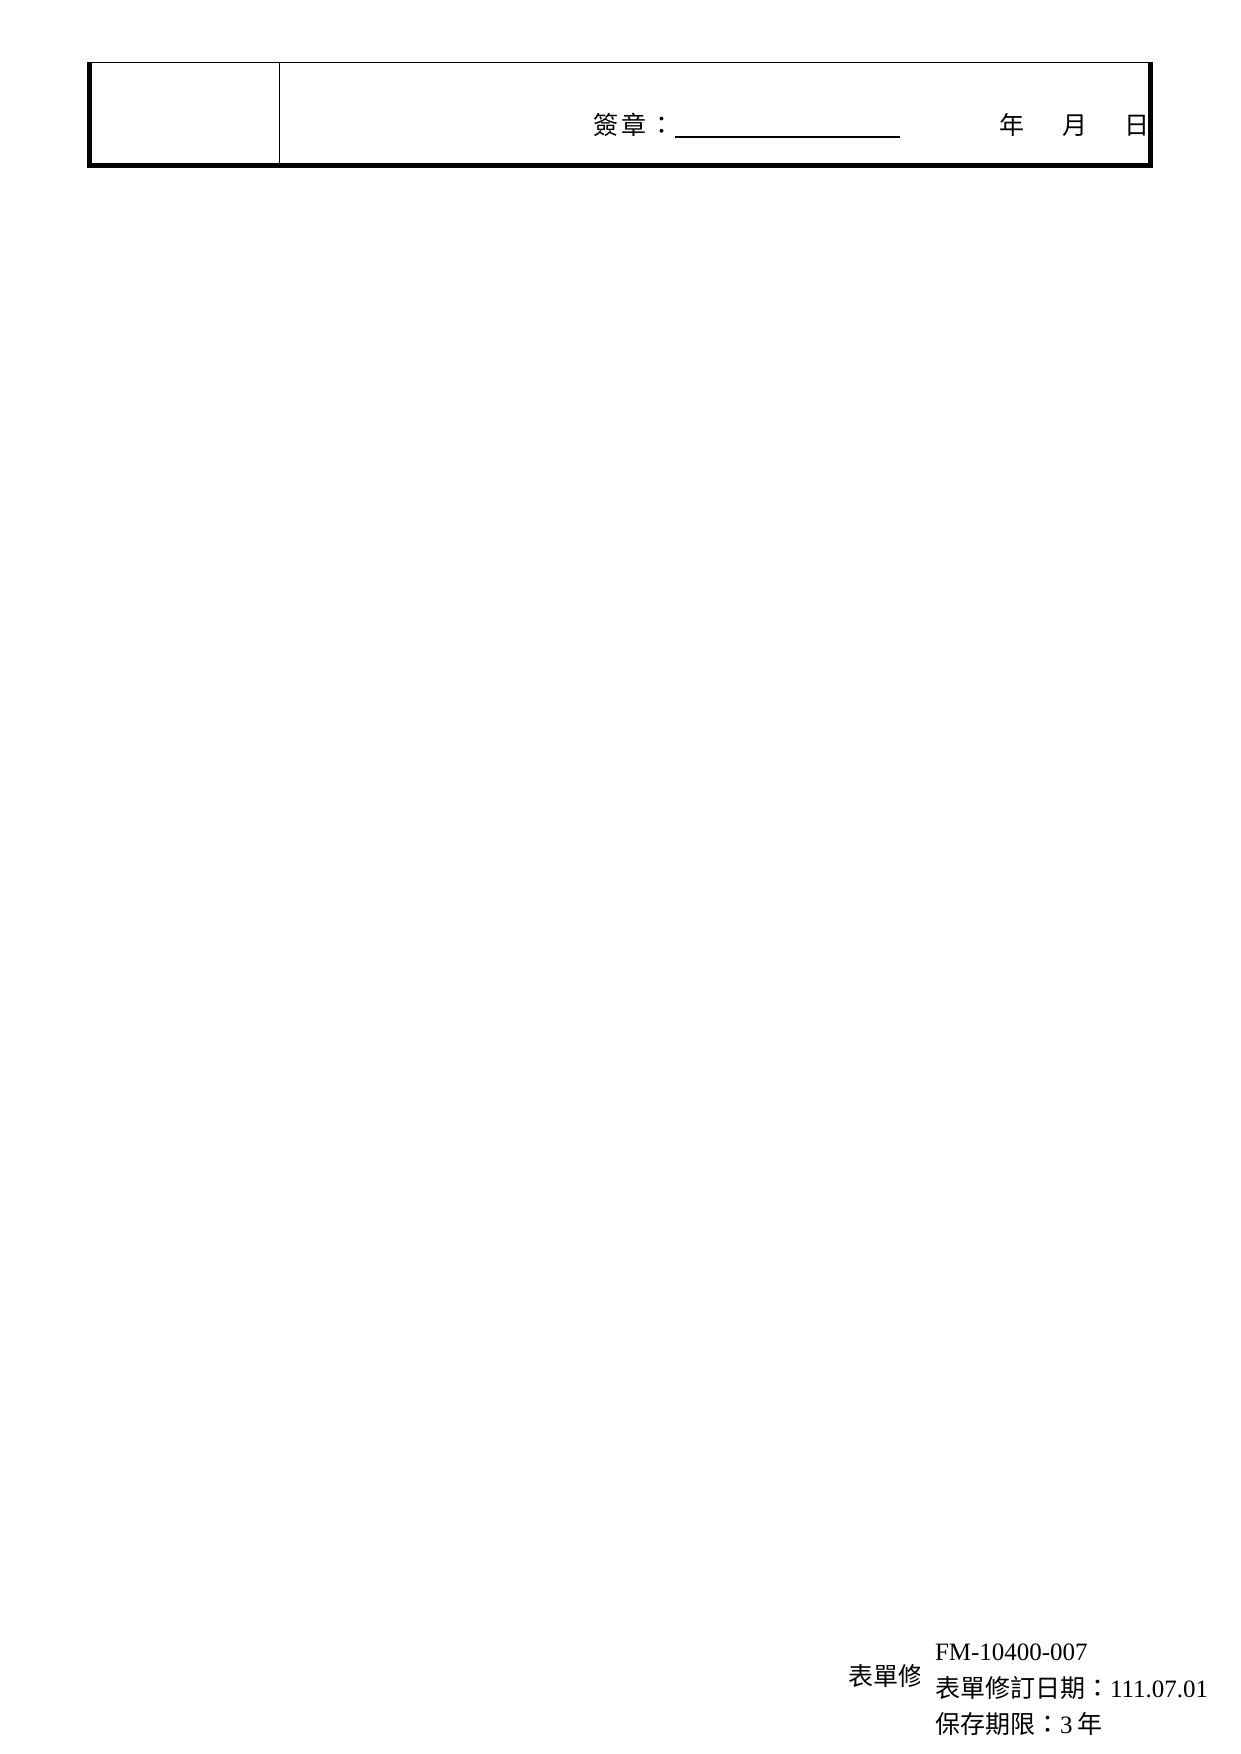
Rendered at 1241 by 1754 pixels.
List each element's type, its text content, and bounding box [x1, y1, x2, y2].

table_cell 簽章： 年 月 日 [280, 63, 1148, 163]
table_cell [92, 63, 279, 163]
